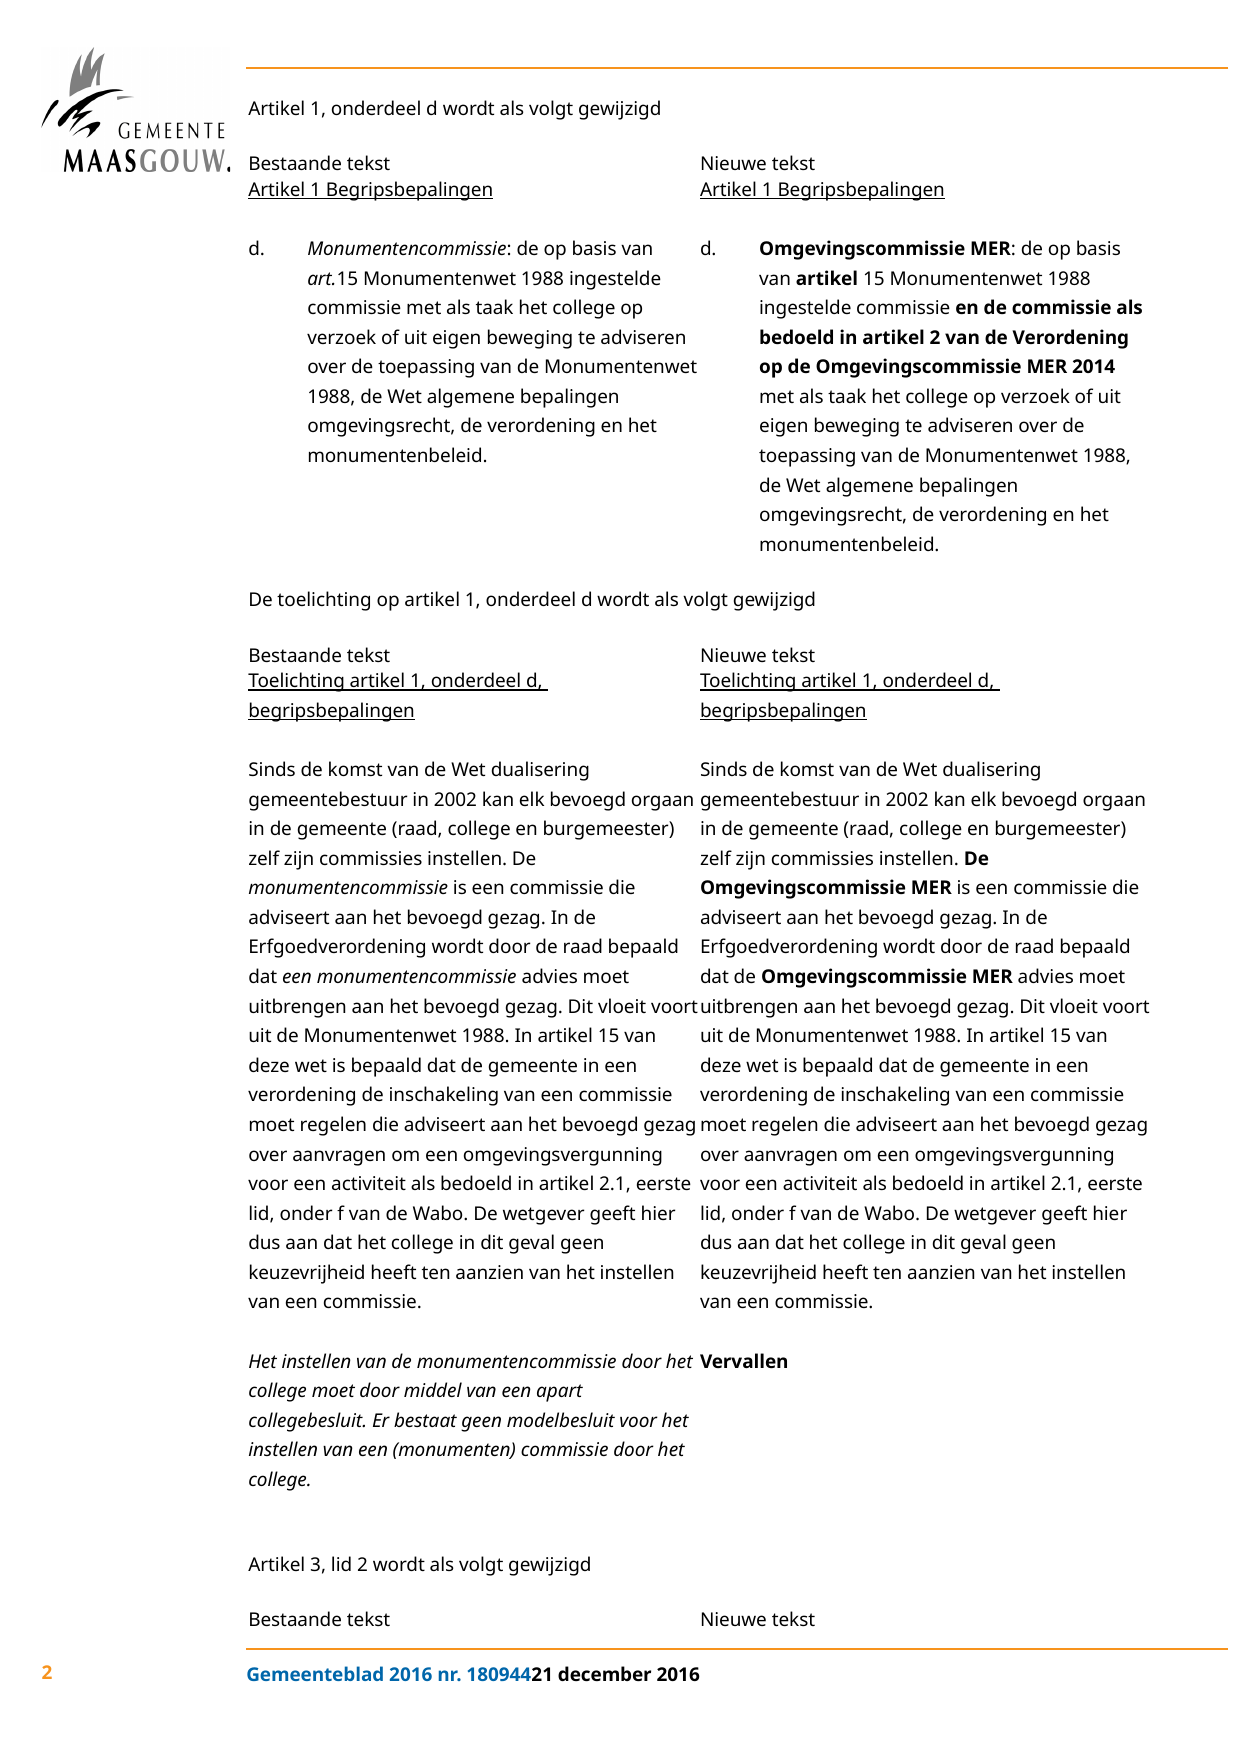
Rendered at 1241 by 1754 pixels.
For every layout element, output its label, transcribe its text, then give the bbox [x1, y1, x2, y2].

table_header Nieuwe tekst [700, 150, 1152, 176]
table_cell Toelichting artikel 1, onderdeel d, begripsbepalingen Sinds de komst van de Wet dualisering gemeentebestuur in 2002 kan elk bevoegd orgaan in de gemeente (raad, college en burgemeester) zelf zijn commissies instellen. De monumentencommissie is een commissie die adviseert aan het bevoegd gezag. In de Erfgoedverordening wordt door de raad bepaald dat een monumentencommissie advies moet uitbrengen aan het bevoegd gezag. Dit vloeit voort uit de Monumentenwet 1988. In artikel 15 van deze wet is bepaald dat de gemeente in een verordening de inschakeling van een commissie moet regelen die adviseert aan het bevoegd gezag over aanvragen om een omgevingsvergunning voor een activiteit als bedoeld in artikel 2.1, eerste lid, onder f van de Wabo. De wetgever geeft hier dus aan dat het college in dit geval geen keuzevrijheid heeft ten aanzien van het instellen van een commissie. Het instellen van de monumentencommissie door het college moet door middel van een apart collegebesluit. Er bestaat geen modelbesluit voor het instellen van een (monumenten) commissie door het college. [248, 668, 700, 1522]
table_cell Artikel 1 Begripsbepalingen Monumentencommissie: de op basis van art.15 Monumentenwet 1988 ingestelde commissie met als taak het college op verzoek of uit eigen beweging te adviseren over de toepassing van de Monumentenwet 1988, de Wet algemene bepalingen omgevingsrecht, de verordening en het monumentenbeleid. [248, 176, 700, 557]
table_header Artikel 1, onderdeel d wordt als volgt gewijzigd [248, 95, 1152, 150]
table_header Bestaande tekst [248, 1607, 700, 1612]
table_header Nieuwe tekst [700, 1607, 1152, 1612]
table_header Artikel 3, lid 2 wordt als volgt gewijzigd [248, 1522, 1152, 1607]
table_cell Toelichting artikel 1, onderdeel d, begripsbepalingen Sinds de komst van de Wet dualisering gemeentebestuur in 2002 kan elk bevoegd orgaan in de gemeente (raad, college en burgemeester) zelf zijn commissies instellen. De Omgevingscommissie MER is een commissie die adviseert aan het bevoegd gezag. In de Erfgoedverordening wordt door de raad bepaald dat de Omgevingscommissie MER advies moet uitbrengen aan het bevoegd gezag. Dit vloeit voort uit de Monumentenwet 1988. In artikel 15 van deze wet is bepaald dat de gemeente in een verordening de inschakeling van een commissie moet regelen die adviseert aan het bevoegd gezag over aanvragen om een omgevingsvergunning voor een activiteit als bedoeld in artikel 2.1, eerste lid, onder f van de Wabo. De wetgever geeft hier dus aan dat het college in dit geval geen keuzevrijheid heeft ten aanzien van het instellen van een commissie. Vervallen [700, 668, 1152, 1522]
table_header Bestaande tekst [248, 150, 700, 176]
table_header Bestaande tekst [248, 642, 700, 667]
table_cell Artikel 1 Begripsbepalingen Omgevingscommissie MER: de op basis van artikel 15 Monumentenwet 1988 ingestelde commissie en de commissie als bedoeld in artikel 2 van de Verordening op de Omgevingscommissie MER 2014 met als taak het college op verzoek of uit eigen beweging te adviseren over de toepassing van de Monumentenwet 1988, de Wet algemene bepalingen omgevingsrecht, de verordening en het monumentenbeleid. [700, 176, 1152, 557]
table_header Nieuwe tekst [700, 642, 1152, 667]
table_header De toelichting op artikel 1, onderdeel d wordt als volgt gewijzigd [248, 557, 1152, 642]
picture [41, 47, 231, 172]
